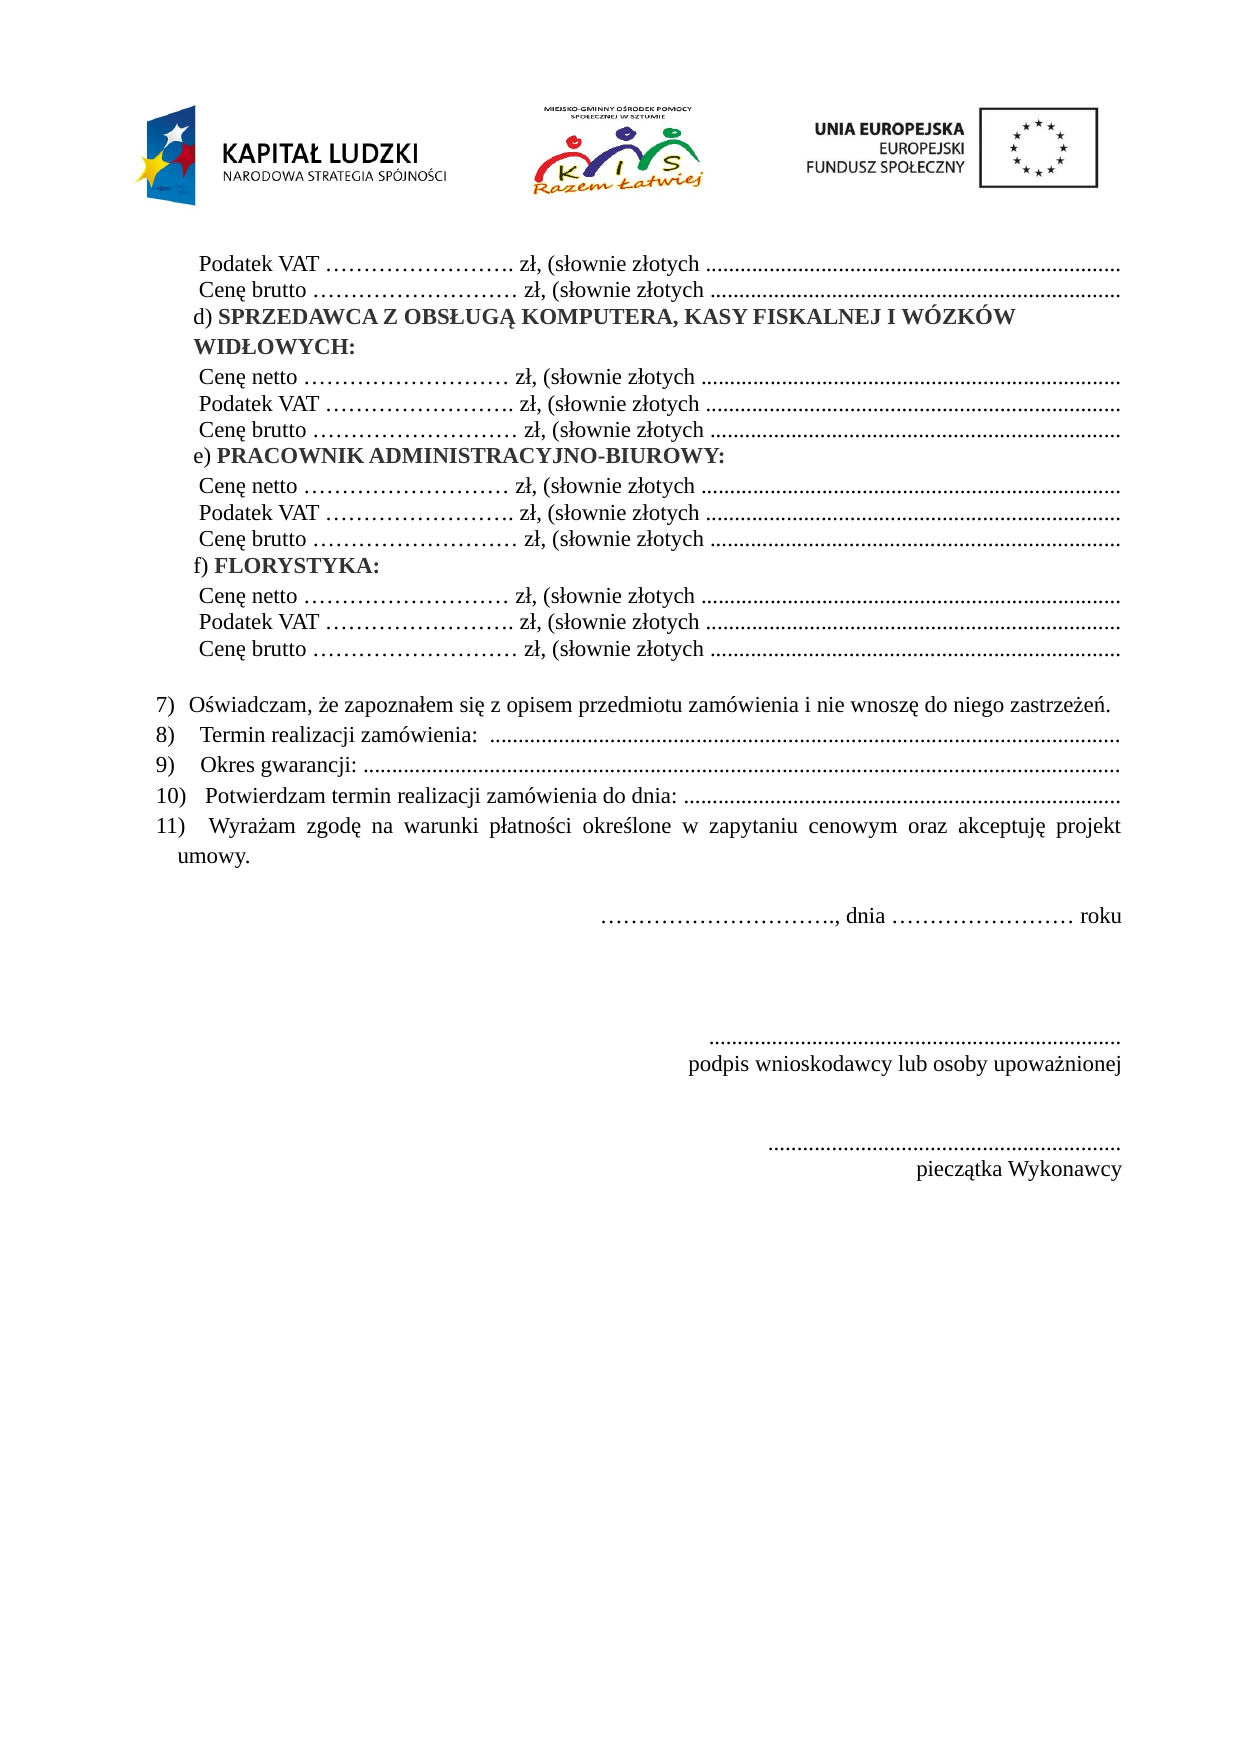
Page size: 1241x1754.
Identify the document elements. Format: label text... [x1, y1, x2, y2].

list Okres gwarancji: [156, 752, 1122, 778]
list Termin realizacji zamówienia: [156, 721, 1122, 748]
text Podatek VAT ……………………. zł, (słownie złotych [193, 608, 1122, 634]
text d) SPRZEDAWCA Z OBSŁUGĄ KOMPUTERA, KASY FISKALNEJ I WÓZKÓW WIDŁOWYCH: [193, 303, 1122, 359]
text Cenę brutto ……………………… zł, (słownie złotych [193, 525, 1122, 552]
list Wyrażam zgodę na warunki płatności określone w zapytaniu cenowym oraz akceptuję projekt umowy. [156, 812, 1122, 868]
text Cenę netto ……………………… zł, (słownie złotych [193, 363, 1122, 390]
list Oświadczam, że zapoznałem się z opisem przedmiotu zamówienia i nie wnoszę do niego zastrzeżeń. [156, 691, 1122, 717]
text Podatek VAT ……………………. zł, (słownie złotych [193, 390, 1122, 416]
text e) PRACOWNIK ADMINISTRACYJNO-BIUROWY: [193, 442, 1122, 469]
text f) FLORYSTYKA: [193, 552, 1122, 578]
text Cenę brutto ……………………… zł, (słownie złotych [193, 634, 1122, 661]
text Cenę brutto ……………………… zł, (słownie złotych [193, 416, 1122, 442]
text Cenę netto ……………………… zł, (słownie złotych [193, 473, 1122, 499]
text Cenę netto ……………………… zł, (słownie złotych [193, 582, 1122, 608]
text pieczątka Wykonawcy [118, 1155, 1122, 1182]
text …………………………., dnia …………………… roku [118, 903, 1122, 929]
text podpis wnioskodawcy lub osoby upoważnionej [118, 1050, 1122, 1076]
text Podatek VAT ……………………. zł, (słownie złotych [193, 499, 1122, 525]
picture [118, 76, 1123, 214]
text Podatek VAT ……………………. zł, (słownie złotych [193, 250, 1122, 277]
text Cenę brutto ……………………… zł, (słownie złotych [193, 277, 1122, 303]
list Potwierdzam termin realizacji zamówienia do dnia: [156, 782, 1122, 808]
